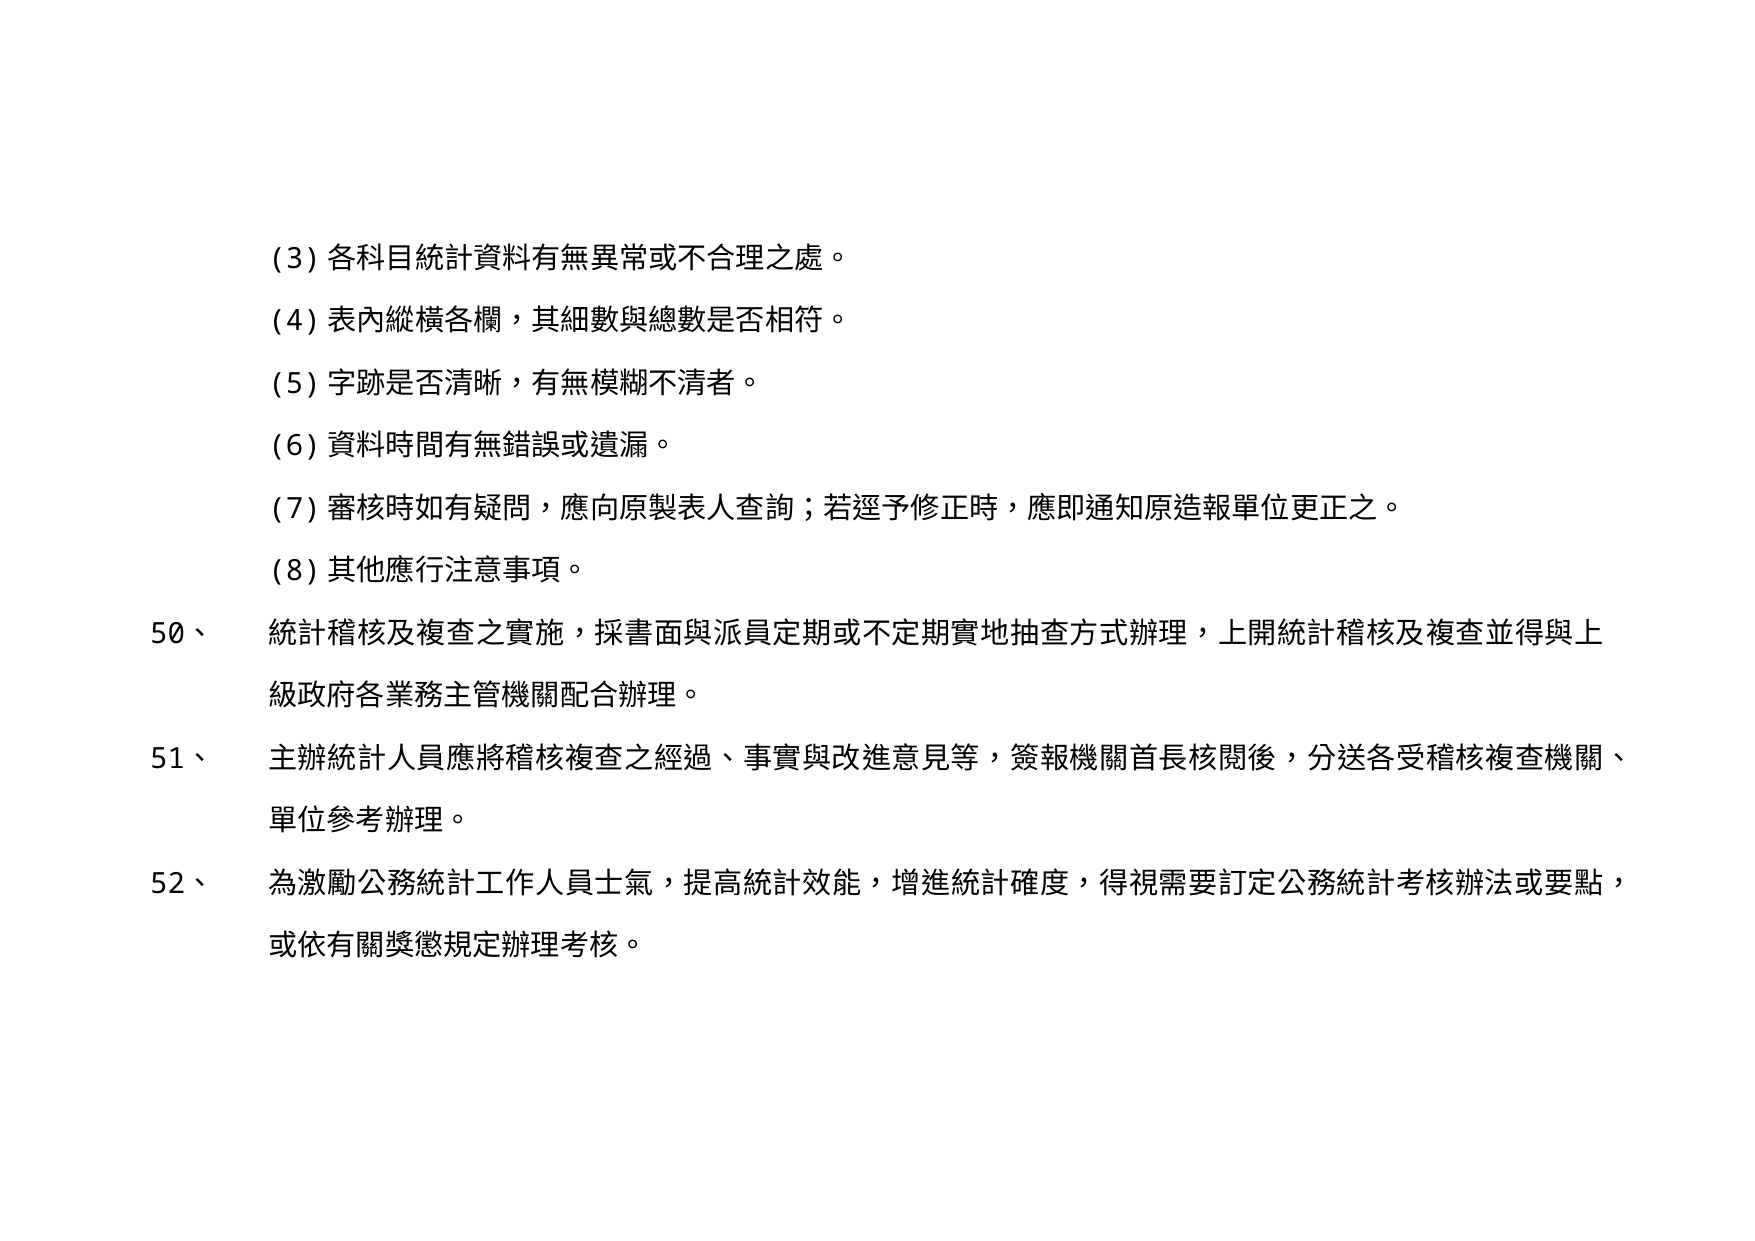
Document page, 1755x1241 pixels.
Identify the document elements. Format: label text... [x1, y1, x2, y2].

list 資料時間有無錯誤或遺漏。 [268, 401, 1604, 464]
list 其他應行注意事項。 [268, 526, 1604, 589]
list 為激勵公務統計工作人員士氣，提高統計效能，增進統計確度，得視需要訂定公務統計考核辦法或要點，或依有關獎懲規定辦理考核。 [150, 839, 1604, 964]
list 審核時如有疑問，應向原製表人查詢；若逕予修正時，應即通知原造報單位更正之。 [268, 464, 1604, 526]
list 統計稽核及複查之實施，採書面與派員定期或不定期實地抽查方式辦理，上開統計稽核及複查並得與上級政府各業務主管機關配合辦理。 [150, 589, 1604, 714]
list 主辦統計人員應將稽核複查之經過、事實與改進意見等，簽報機關首長核閱後，分送各受稽核複查機關、單位參考辦理。 [150, 714, 1604, 839]
list 表內縱橫各欄，其細數與總數是否相符。 [268, 276, 1604, 339]
list 各科目統計資料有無異常或不合理之處。 [268, 214, 1604, 276]
list 字跡是否清晰，有無模糊不清者。 [268, 339, 1604, 401]
